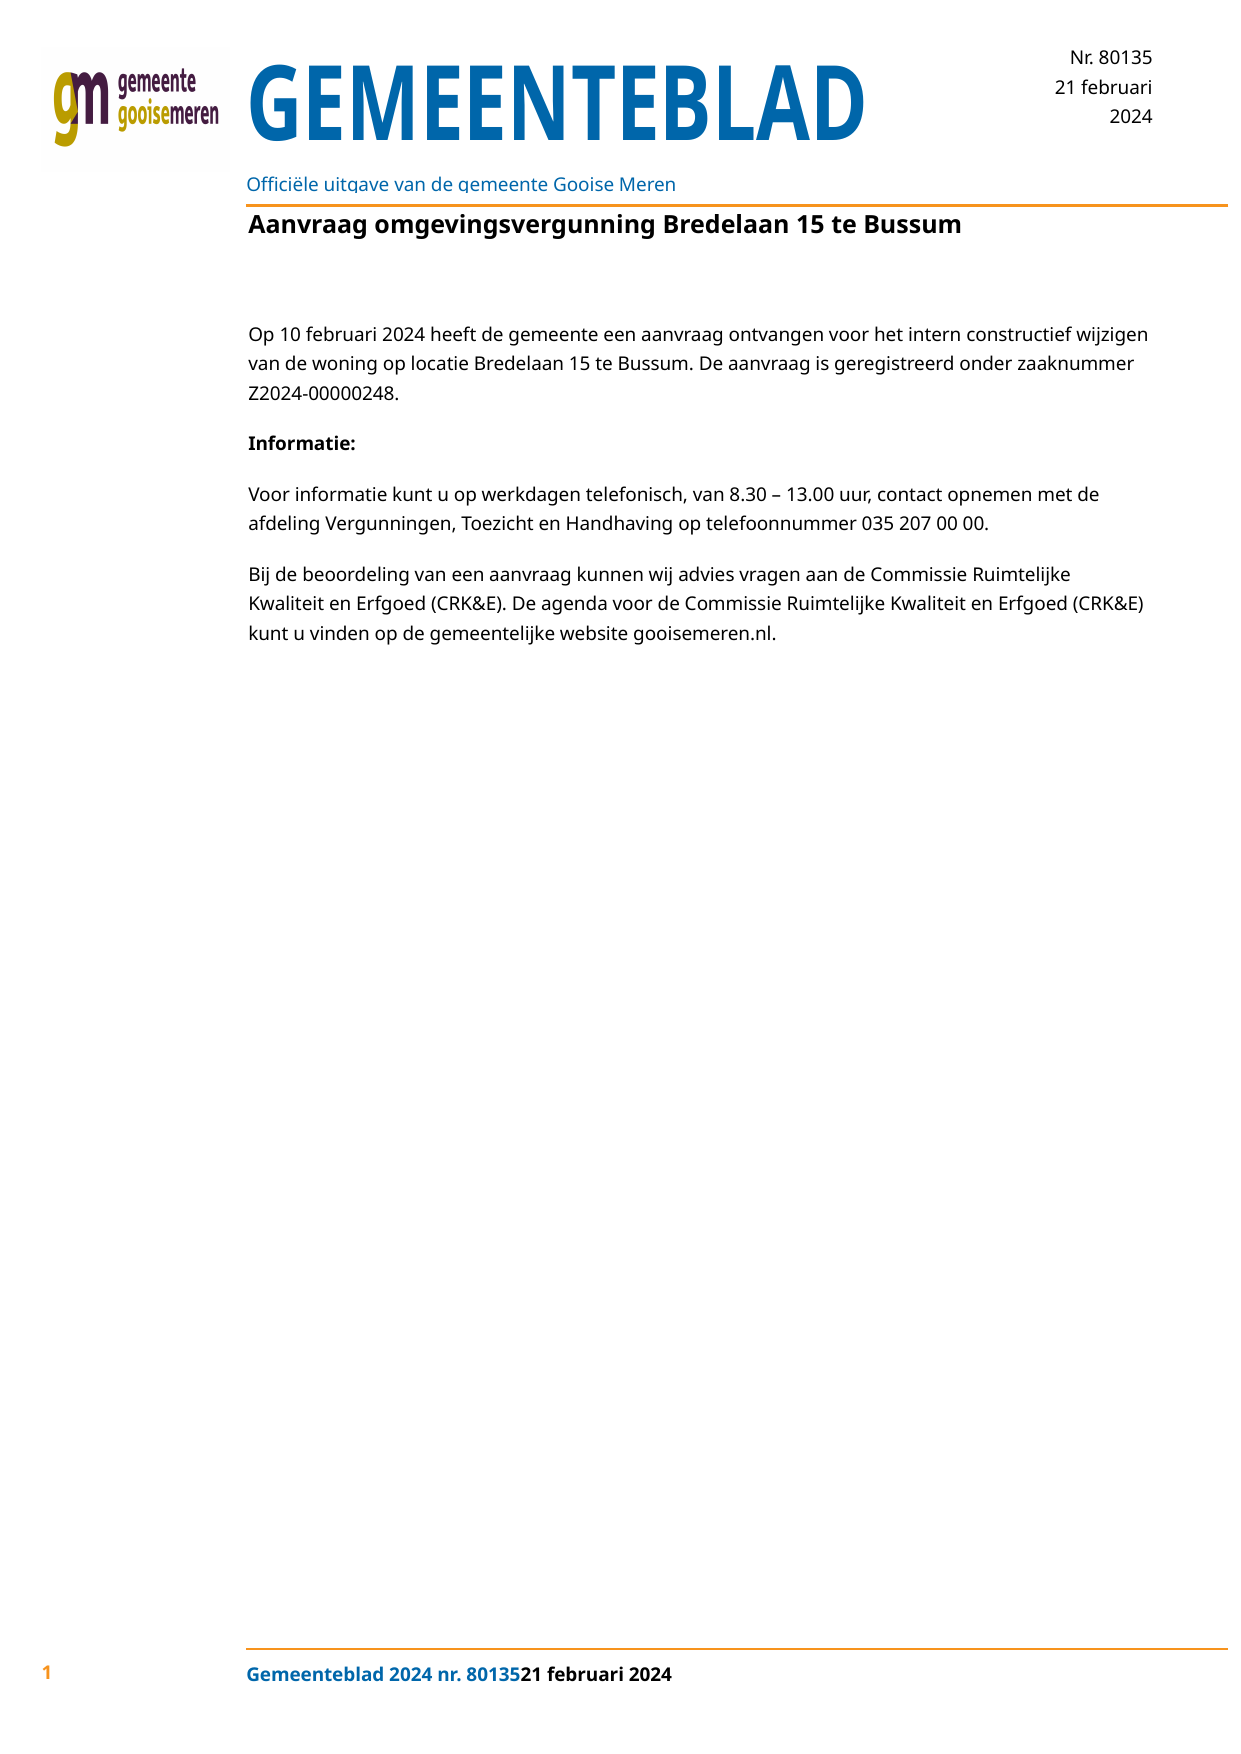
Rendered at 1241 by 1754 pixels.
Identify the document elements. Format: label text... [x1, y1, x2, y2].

text Aanvraag omgevingsvergunning Bredelaan 15 te Bussum [248, 207, 1152, 241]
text Informatie: [248, 430, 1152, 456]
text Bij de beoordeling van een aanvraag kunnen wij advies vragen aan de Commissie Ruimtelijke Kwaliteit en Erfgoed (CRK&E). De agenda voor de Commissie Ruimtelijke Kwaliteit en Erfgoed (CRK&E) kunt u vinden op de gemeentelijke website gooisemeren.nl. [248, 561, 1152, 646]
text Voor informatie kunt u op werkdagen telefonisch, van 8.30 – 13.00 uur, contact opnemen met de afdeling Vergunningen, Toezicht en Handhaving op telefoonnummer 035 207 00 00. [248, 481, 1152, 536]
picture [41, 47, 231, 172]
text Op 10 februari 2024 heeft de gemeente een aanvraag ontvangen voor het intern constructief wijzigen van de woning op locatie Bredelaan 15 te Bussum. De aanvraag is geregistreerd onder zaaknummer Z2024-00000248. [248, 321, 1152, 406]
